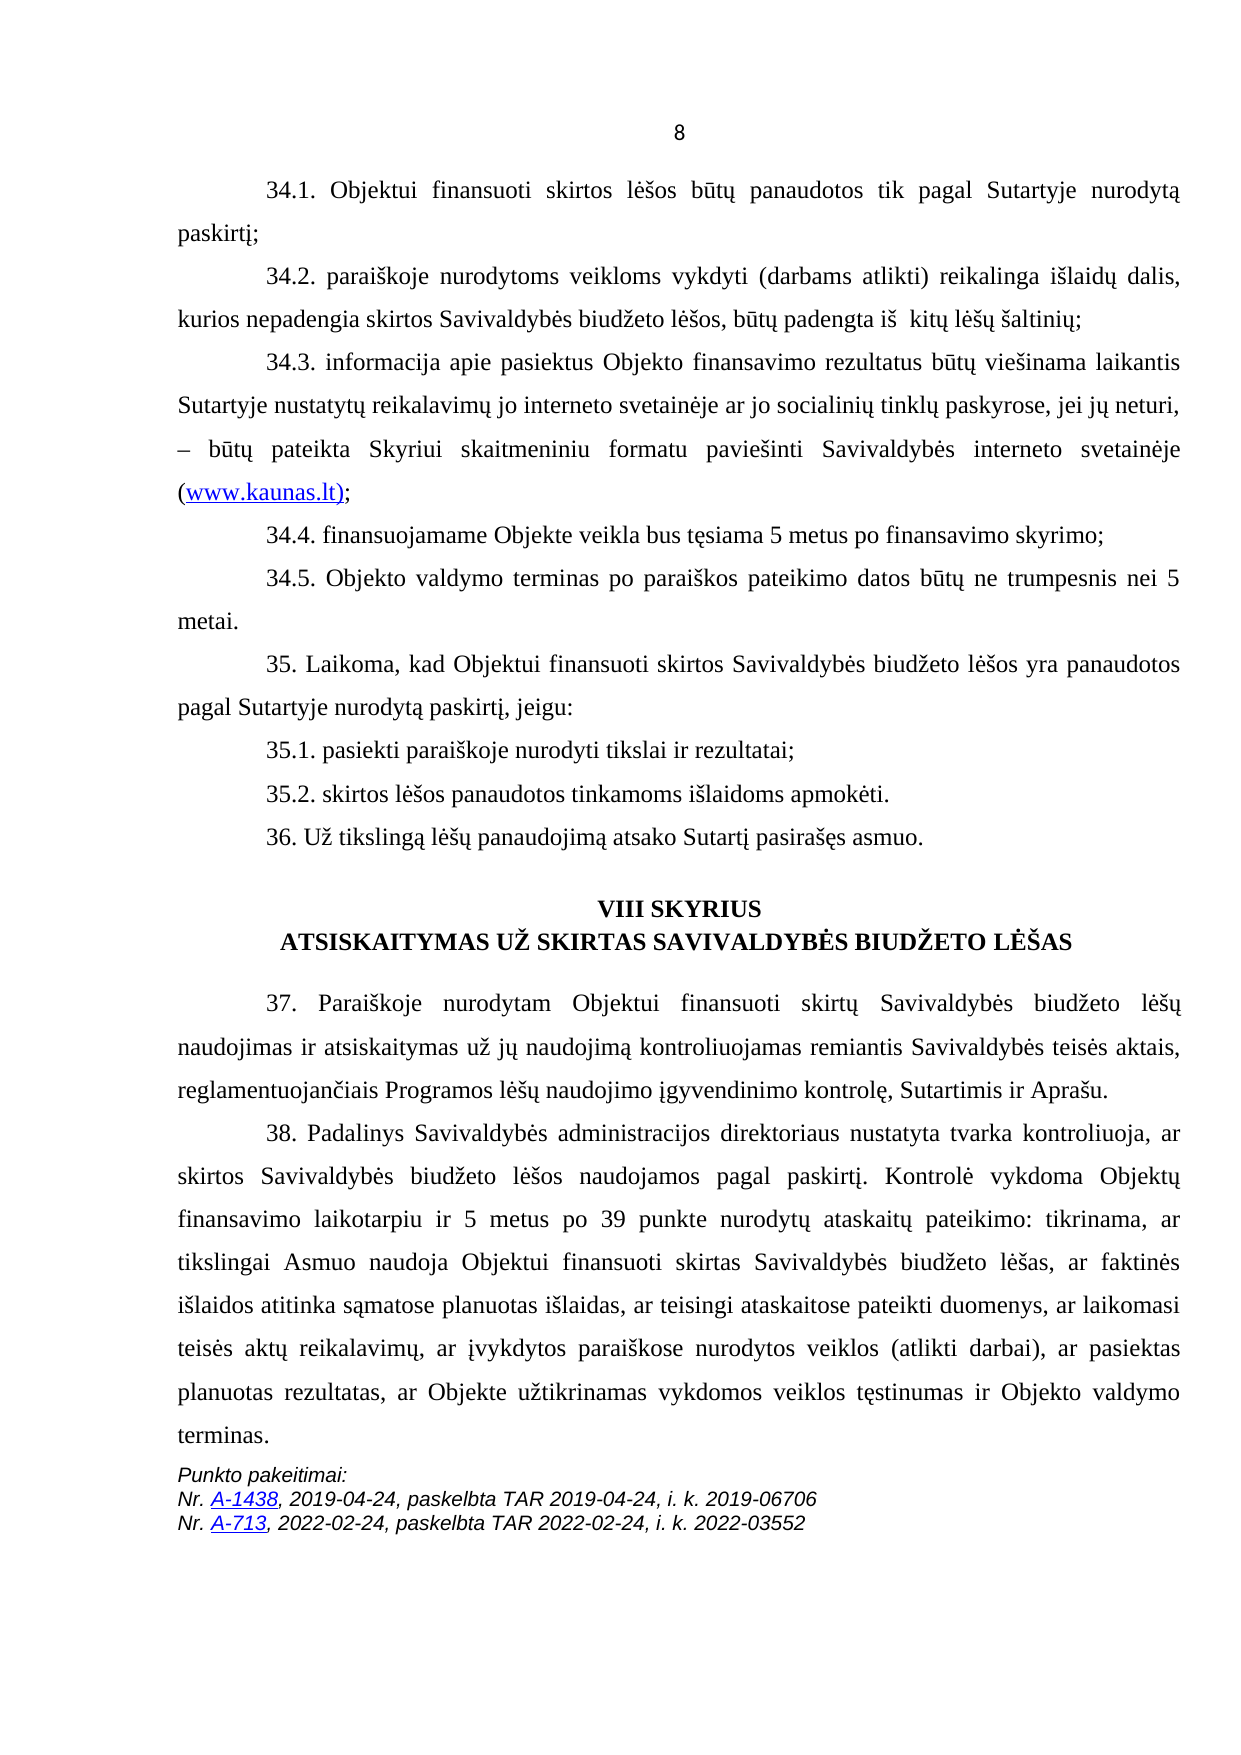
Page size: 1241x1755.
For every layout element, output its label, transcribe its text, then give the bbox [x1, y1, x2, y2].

text 36. Už tikslingą lėšų panaudojimą atsako Sutartį pasirašęs asmuo. [177, 822, 1181, 851]
text 34.2. paraiškoje nurodytoms veikloms vykdyti (darbams atlikti) reikalinga išlaidų dalis, kurios nepadengia skirtos Savivaldybės biudžeto lėšos, būtų padengta iš kitų lėšų šaltinių; [177, 261, 1181, 333]
text Punkto pakeitimai: [177, 1463, 1181, 1487]
text 37. Paraiškoje nurodytam Objektui finansuoti skirtų Savivaldybės biudžeto lėšų naudojimas ir atsiskaitymas už jų naudojimą kontroliuojamas remiantis Savivaldybės teisės aktais, reglamentuojančiais Programos lėšų naudojimo įgyvendinimo kontrolę, Sutartimis ir Aprašu. [177, 988, 1181, 1103]
text ATSISKAITYMAS UŽ SKIRTAS SAVIVALDYBĖS BIUDŽETO LĖŠAS [177, 927, 1181, 955]
text 34.1. Objektui finansuoti skirtos lėšos būtų panaudotos tik pagal Sutartyje nurodytą paskirtį; [177, 175, 1181, 247]
text Nr. A-713, 2022-02-24, paskelbta TAR 2022-02-24, i. k. 2022-03552 [177, 1511, 1181, 1535]
text 34.3. informacija apie pasiektus Objekto finansavimo rezultatus būtų viešinama laikantis Sutartyje nustatytų reikalavimų jo interneto svetainėje ar jo socialinių tinklų paskyrose, jei jų neturi, – būtų pateikta Skyriui skaitmeniniu formatu paviešinti Savivaldybės interneto svetainėje (www.kaunas.lt); [177, 347, 1181, 506]
text VIII SKYRIUS [177, 894, 1181, 922]
text 34.5. Objekto valdymo terminas po paraiškos pateikimo datos būtų ne trumpesnis nei 5 metai. [177, 563, 1181, 635]
text 38. Padalinys Savivaldybės administracijos direktoriaus nustatyta tvarka kontroliuoja, ar skirtos Savivaldybės biudžeto lėšos naudojamos pagal paskirtį. Kontrolė vykdoma Objektų finansavimo laikotarpiu ir 5 metus po 39 punkte nurodytų ataskaitų pateikimo: tikrinama, ar tikslingai Asmuo naudoja Objektui finansuoti skirtas Savivaldybės biudžeto lėšas, ar faktinės išlaidos atitinka sąmatose planuotas išlaidas, ar teisingi ataskaitose pateikti duomenys, ar laikomasi teisės aktų reikalavimų, ar įvykdytos paraiškose nurodytos veiklos (atlikti darbai), ar pasiektas planuotas rezultatas, ar Objekte užtikrinamas vykdomos veiklos tęstinumas ir Objekto valdymo terminas. [177, 1118, 1181, 1448]
text 35. Laikoma, kad Objektui finansuoti skirtos Savivaldybės biudžeto lėšos yra panaudotos pagal Sutartyje nurodytą paskirtį, jeigu: [177, 649, 1181, 721]
text Nr. A-1438, 2019-04-24, paskelbta TAR 2019-04-24, i. k. 2019-06706 [177, 1487, 1181, 1511]
text 34.4. finansuojamame Objekte veikla bus tęsiama 5 metus po finansavimo skyrimo; [177, 520, 1181, 549]
text 35.1. pasiekti paraiškoje nurodyti tikslai ir rezultatai; [177, 736, 1181, 764]
text 35.2. skirtos lėšos panaudotos tinkamoms išlaidoms apmokėti. [177, 779, 1181, 807]
